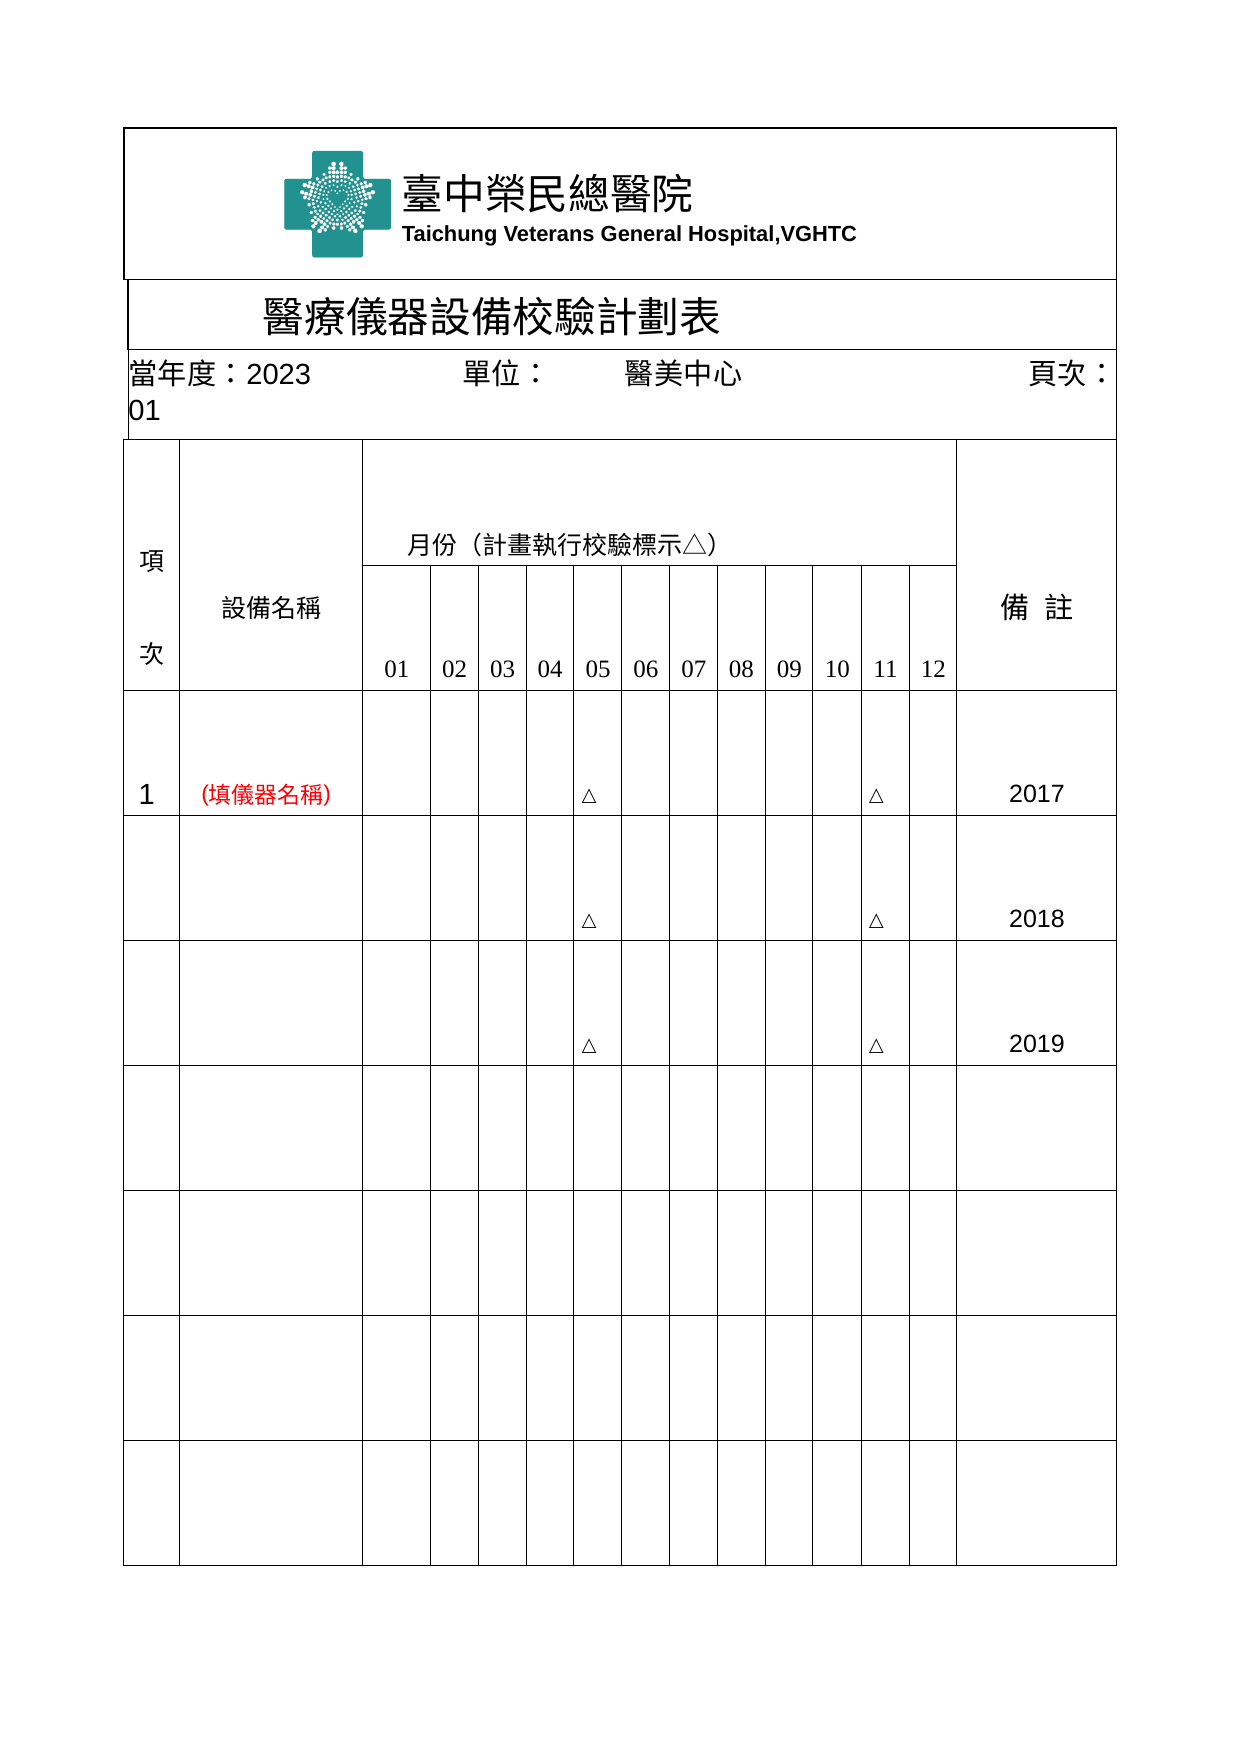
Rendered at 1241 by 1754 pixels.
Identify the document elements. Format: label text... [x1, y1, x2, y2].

table_cell [479, 1191, 526, 1314]
table_cell [957, 1066, 1116, 1189]
table_cell 2018 [957, 816, 1116, 939]
table_cell [574, 1441, 621, 1564]
table_cell [670, 1066, 717, 1189]
table_cell [670, 941, 717, 1064]
table_cell 08 [718, 566, 765, 689]
table_cell [862, 1191, 909, 1314]
table_cell [622, 1066, 669, 1189]
table_cell [813, 1316, 861, 1439]
table_cell [431, 1191, 478, 1314]
table_cell [934, 280, 1116, 349]
table_cell [180, 1191, 362, 1314]
table_cell [479, 1441, 526, 1564]
table_cell [813, 1191, 861, 1314]
table_cell [180, 1441, 362, 1564]
table_cell [910, 816, 956, 939]
table_cell [622, 816, 669, 939]
table_header [125, 129, 263, 278]
table_cell [124, 941, 179, 1064]
table_cell [527, 1441, 573, 1564]
table_cell [670, 1316, 717, 1439]
table_cell △ [862, 816, 909, 939]
table_cell [813, 941, 861, 1064]
table_cell [862, 1066, 909, 1189]
table_cell [910, 1191, 956, 1314]
table_cell 11 [862, 566, 909, 689]
table_cell [124, 349, 128, 439]
table_cell [622, 1316, 669, 1439]
table_cell △ [862, 941, 909, 1064]
table_cell [957, 1316, 1116, 1439]
table_cell [431, 1441, 478, 1564]
table_cell [527, 941, 573, 1064]
table_cell [124, 1441, 179, 1564]
table_cell [180, 941, 362, 1064]
table_cell [718, 1066, 765, 1189]
table_cell 03 [479, 566, 526, 689]
table_cell [180, 816, 362, 939]
table_cell 1 [124, 691, 179, 814]
table_cell [622, 1191, 669, 1314]
table_cell 項 次 [124, 440, 179, 689]
table_cell 月份（計畫執行校驗標示△） [363, 440, 956, 564]
table_header 臺中榮民總醫院 Taichung Veterans General Hospital,VGHTC [402, 129, 933, 278]
table_cell 10 [813, 566, 861, 689]
table_cell [910, 1316, 956, 1439]
table_cell [479, 1316, 526, 1439]
table_cell [363, 691, 430, 814]
table_cell △ [574, 691, 621, 814]
table_cell [124, 1191, 179, 1314]
table_cell (填儀器名稱) [180, 691, 362, 814]
table_cell [574, 1066, 621, 1189]
table_cell [129, 280, 263, 349]
table_cell [910, 1066, 956, 1189]
table_cell 05 [574, 566, 621, 689]
table_cell 01 [363, 566, 430, 689]
table_cell [766, 1441, 812, 1564]
table_cell [180, 1316, 362, 1439]
table_cell 12 [910, 566, 956, 689]
table_cell [910, 691, 956, 814]
table_cell [862, 1441, 909, 1564]
table_cell [124, 1066, 179, 1189]
table_cell [363, 941, 430, 1064]
table_cell [622, 1441, 669, 1564]
table_cell [527, 1066, 573, 1189]
table_cell 當年度：2023 單位： 醫美中心 頁次：01 [129, 350, 1116, 439]
table_cell [813, 691, 861, 814]
table_cell [363, 816, 430, 939]
table_cell [527, 1191, 573, 1314]
table_cell [670, 1191, 717, 1314]
table_cell [718, 1316, 765, 1439]
table_cell [910, 1441, 956, 1564]
table_cell [363, 1066, 430, 1189]
table_cell [718, 1441, 765, 1564]
table_cell 04 [527, 566, 573, 689]
table_cell 設備名稱 [180, 440, 362, 689]
table_cell [910, 941, 956, 1064]
table_cell 醫療儀器設備校驗計劃表 [263, 280, 933, 349]
table_cell 備 註 [957, 440, 1116, 689]
table_cell [718, 816, 765, 939]
table_cell [479, 816, 526, 939]
table_cell [622, 941, 669, 1064]
table_header [934, 129, 1116, 278]
table_cell [766, 1316, 812, 1439]
table_cell [363, 1191, 430, 1314]
table_cell [431, 691, 478, 814]
table_cell [766, 1066, 812, 1189]
table_cell [124, 816, 179, 939]
table_cell [479, 941, 526, 1064]
table_cell [622, 691, 669, 814]
table_cell [766, 691, 812, 814]
table_cell [363, 1316, 430, 1439]
table_cell [718, 1191, 765, 1314]
table_cell 06 [622, 566, 669, 689]
table_cell △ [862, 691, 909, 814]
table_cell [718, 941, 765, 1064]
table_cell [670, 816, 717, 939]
table_cell [718, 691, 765, 814]
table_cell [431, 1316, 478, 1439]
table_cell 09 [766, 566, 812, 689]
table_cell [813, 1066, 861, 1189]
table_cell [813, 1441, 861, 1564]
table_cell △ [574, 941, 621, 1064]
table_cell [431, 941, 478, 1064]
table_cell [363, 1441, 430, 1564]
table_cell [431, 1066, 478, 1189]
table_cell [527, 1316, 573, 1439]
table_cell [862, 1316, 909, 1439]
table_cell [957, 1441, 1116, 1564]
table_cell 2017 [957, 691, 1116, 814]
table_cell 07 [670, 566, 717, 689]
table_cell 02 [431, 566, 478, 689]
table_cell [431, 816, 478, 939]
table_cell [670, 1441, 717, 1564]
table_cell [180, 1066, 362, 1189]
table_cell [527, 691, 573, 814]
table_cell [574, 1191, 621, 1314]
table_cell [766, 941, 812, 1064]
table_cell [527, 816, 573, 939]
table_cell [574, 1316, 621, 1439]
table_cell [479, 691, 526, 814]
table_cell [670, 691, 717, 814]
table_cell 2019 [957, 941, 1116, 1064]
table_cell [766, 1191, 812, 1314]
table_cell [957, 1191, 1116, 1314]
table_cell [766, 816, 812, 939]
table_cell [813, 816, 861, 939]
table_header [263, 129, 402, 278]
table_cell △ [574, 816, 621, 939]
table_cell [124, 1316, 179, 1439]
table_cell [479, 1066, 526, 1189]
